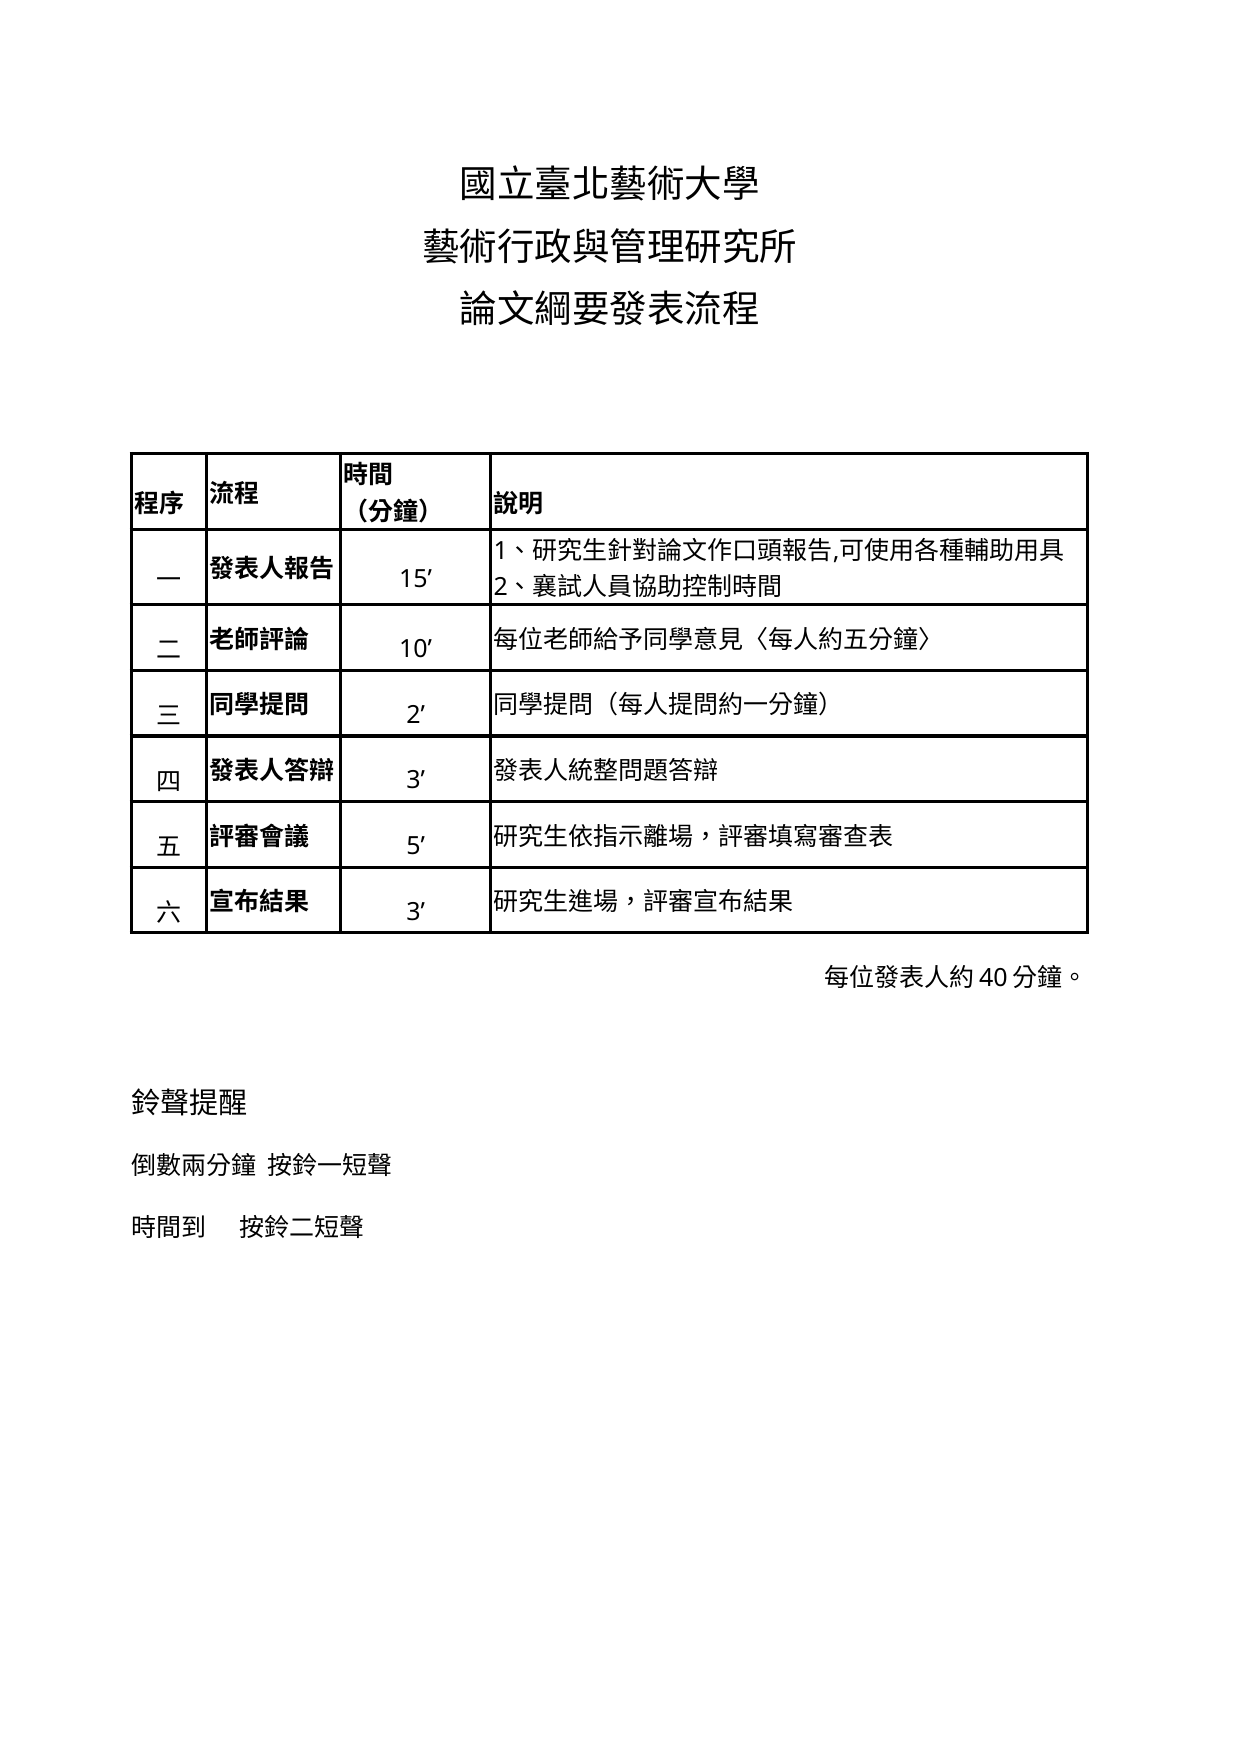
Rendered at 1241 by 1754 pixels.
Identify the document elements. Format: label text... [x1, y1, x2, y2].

table_cell 同學提問 [208, 672, 339, 734]
table_cell 四 [133, 738, 205, 800]
table_cell 發表人答辯 [208, 738, 339, 800]
text 國立臺北藝術大學 藝術行政與管理研究所 論文綱要發表流程 [131, 139, 1087, 327]
text 倒數兩分鐘 按鈴一短聲 [131, 1122, 1087, 1184]
table_cell 1、研究生針對論文作口頭報告,可使用各種輔助用具 2、襄試人員協助控制時間 [492, 531, 1086, 603]
table_header 程序 [133, 455, 205, 527]
text 每位發表人約40分鐘。 [131, 934, 1087, 997]
table_header 流程 [208, 455, 339, 527]
table_cell 宣布結果 [208, 869, 339, 931]
table_cell 每位老師給予同學意見〈每人約五分鐘〉 [492, 606, 1086, 669]
table_cell 研究生進場，評審宣布結果 [492, 869, 1086, 931]
table_cell 三 [133, 672, 205, 734]
table_cell 10’ [342, 606, 489, 669]
text 鈴聲提醒 [131, 1059, 1087, 1122]
table_cell 同學提問（每人提問約一分鐘） [492, 672, 1086, 734]
table_header 時間 （分鐘） [342, 455, 489, 527]
text 時間到 按鈴二短聲 [131, 1184, 1087, 1247]
table_cell 發表人統整問題答辯 [492, 738, 1086, 800]
table_cell 評審會議 [208, 803, 339, 866]
table_header 說明 [492, 455, 1086, 527]
table_cell 發表人報告 [208, 531, 339, 603]
table_cell 2’ [342, 672, 489, 734]
table_cell 研究生依指示離場，評審填寫審查表 [492, 803, 1086, 866]
table_cell 3’ [342, 738, 489, 800]
table_cell 五 [133, 803, 205, 866]
table_cell 5’ [342, 803, 489, 866]
table_cell 3’ [342, 869, 489, 931]
table_cell 老師評論 [208, 606, 339, 669]
table_cell 15’ [342, 531, 489, 603]
table_cell 一 [133, 531, 205, 603]
table_cell 六 [133, 869, 205, 931]
table_cell 二 [133, 606, 205, 669]
